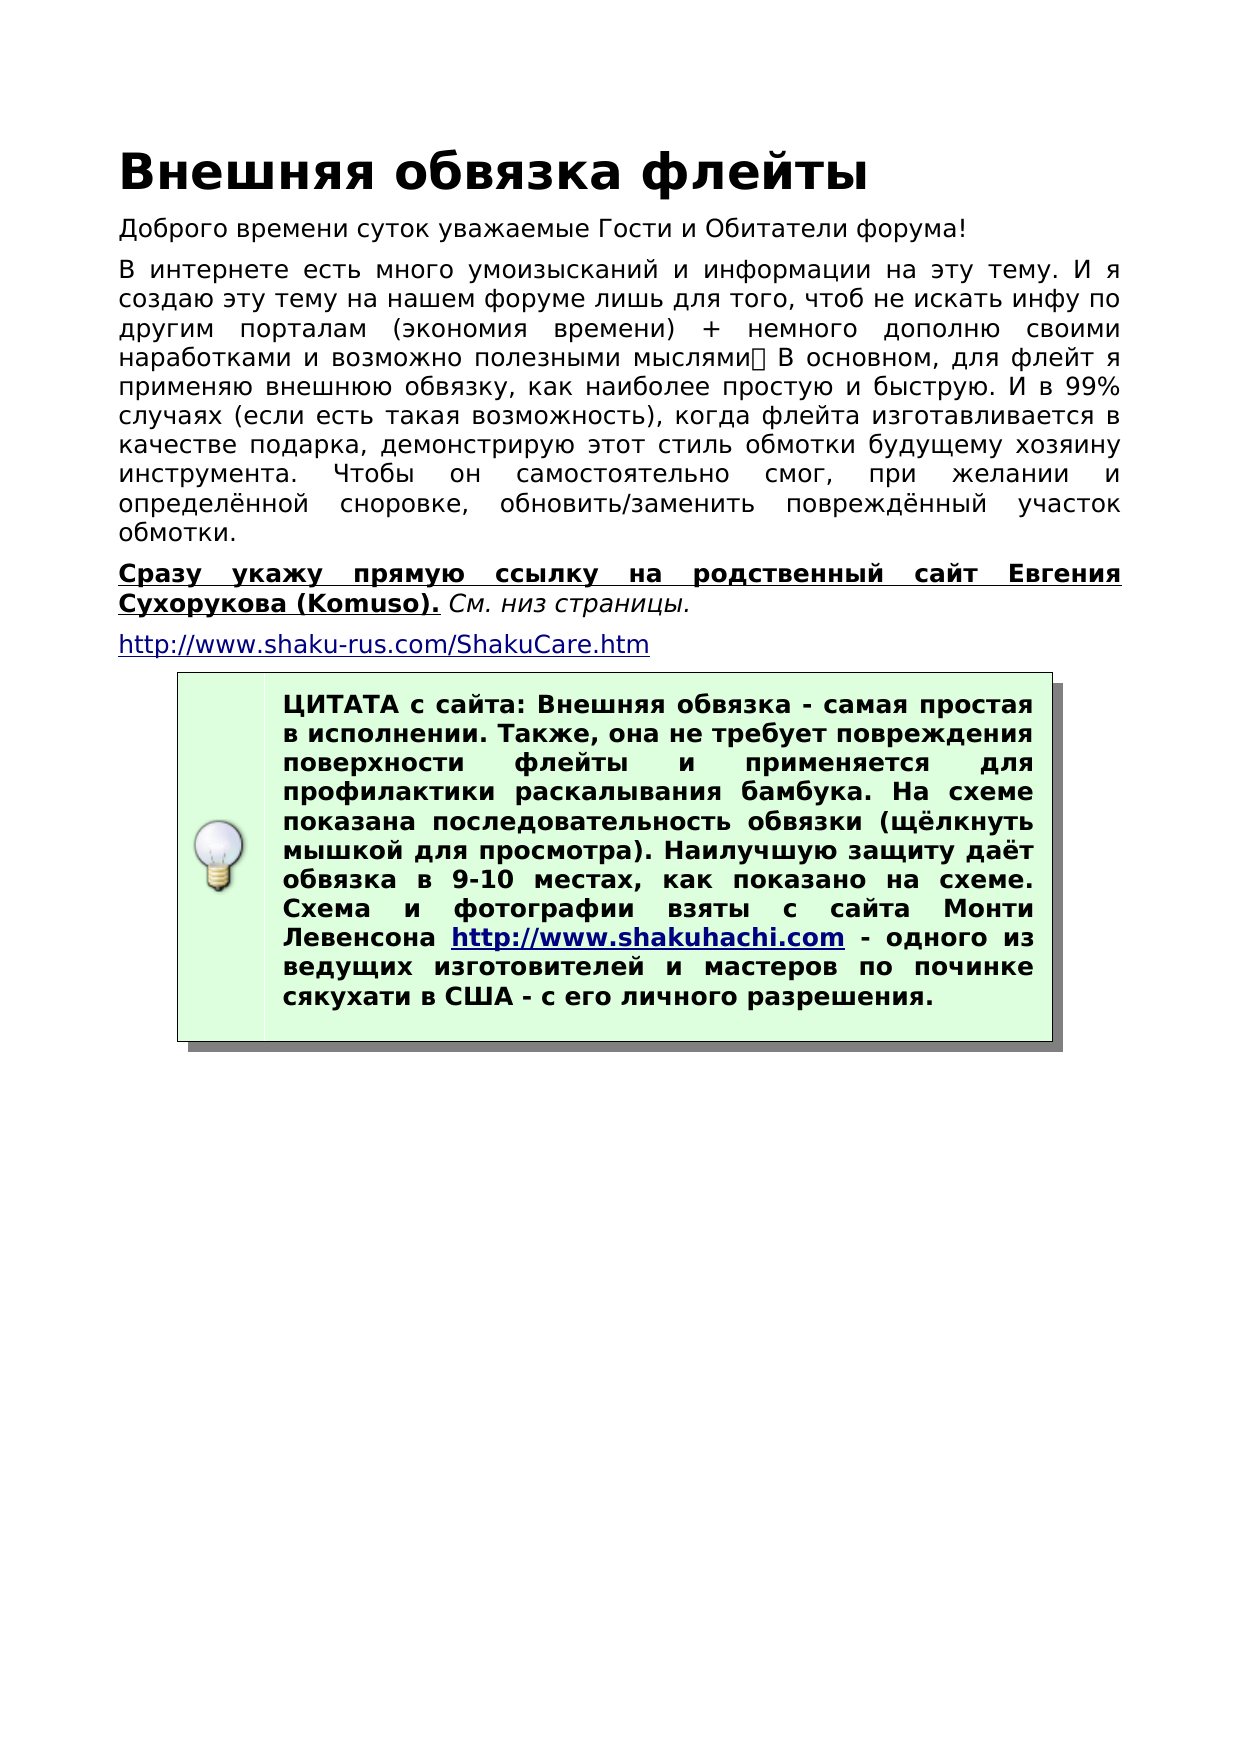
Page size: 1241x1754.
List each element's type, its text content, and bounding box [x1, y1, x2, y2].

table_header ЦИТАТА с сайта: Внешняя обвязка - самая простая в исполнении. Также, она не требует повреждения поверхности флейты и применяется для профилактики раскалывания бамбука. На схеме показана последовательность обвязки (щёлкнуть мышкой для просмотра). Наилучшую защиту даёт обвязка в 9-10 местах, как показано на схеме. Схема и фотографии взяты с сайта Монти Левенсона http://www.shakuhachi.com - одного из ведущих изготовителей и мастеров по починке сякухати в США - с его личного разрешения. [265, 673, 1052, 1041]
text Доброго времени суток уважаемые Гости и Обитатели форума! [118, 214, 1122, 243]
picture [183, 819, 259, 895]
text http://www.shaku-rus.com/ShakuCare.htm [118, 631, 1122, 660]
table_header [178, 673, 264, 1041]
text В интернете есть много умоизысканий и информации на эту тему. И я создаю эту тему на нашем форуме лишь для того, чтоб не искать инфу по другим порталам (экономия времени) + немного дополню своими наработками и возможно полезными мыслями В основном, для флейт я применяю внешнюю обвязку, как наиболее простую и быструю. И в 99% случаях (если есть такая возможность), когда флейта изготавливается в качестве подарка, демонстрирую этот стиль обмотки будущему хозяину инструмента. Чтобы он самостоятельно смог, при желании и определённой сноровке, обновить/заменить повреждённый участок обмотки. [118, 256, 1122, 547]
text Сухорукова (Komuso). См. низ страницы. [118, 586, 1122, 618]
subtitle Внешняя обвязка флейты [118, 143, 1122, 201]
text Сразу укажу прямую ссылку на родственный сайт Евгения [118, 560, 1122, 585]
